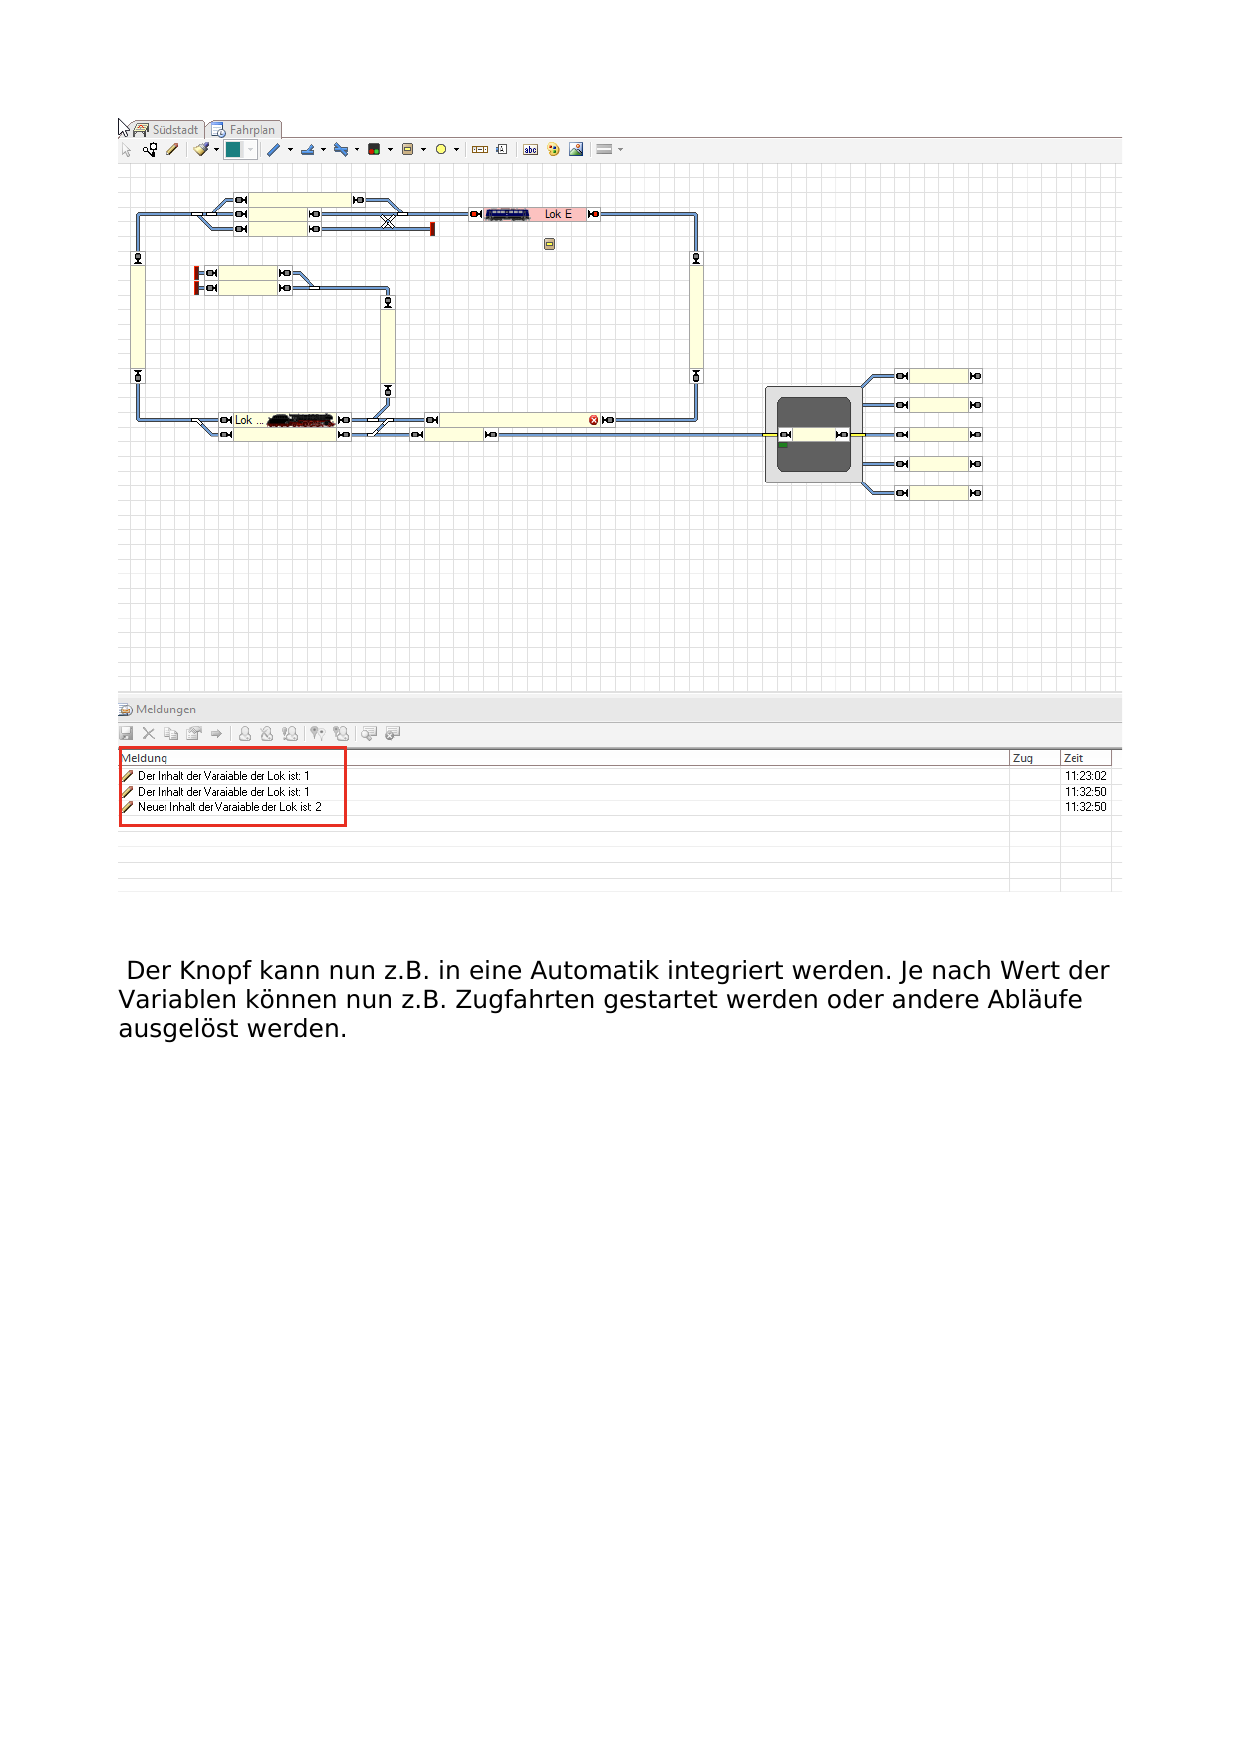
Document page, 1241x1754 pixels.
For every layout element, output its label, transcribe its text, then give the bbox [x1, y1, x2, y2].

picture [118, 118, 1123, 892]
text Der Knopf kann nun z.B. in eine Automatik integriert werden. Je nach Wert der Variablen können nun z.B. Zugfahrten gestartet werden oder andere Abläufe ausgelöst werden. [118, 892, 1122, 1044]
